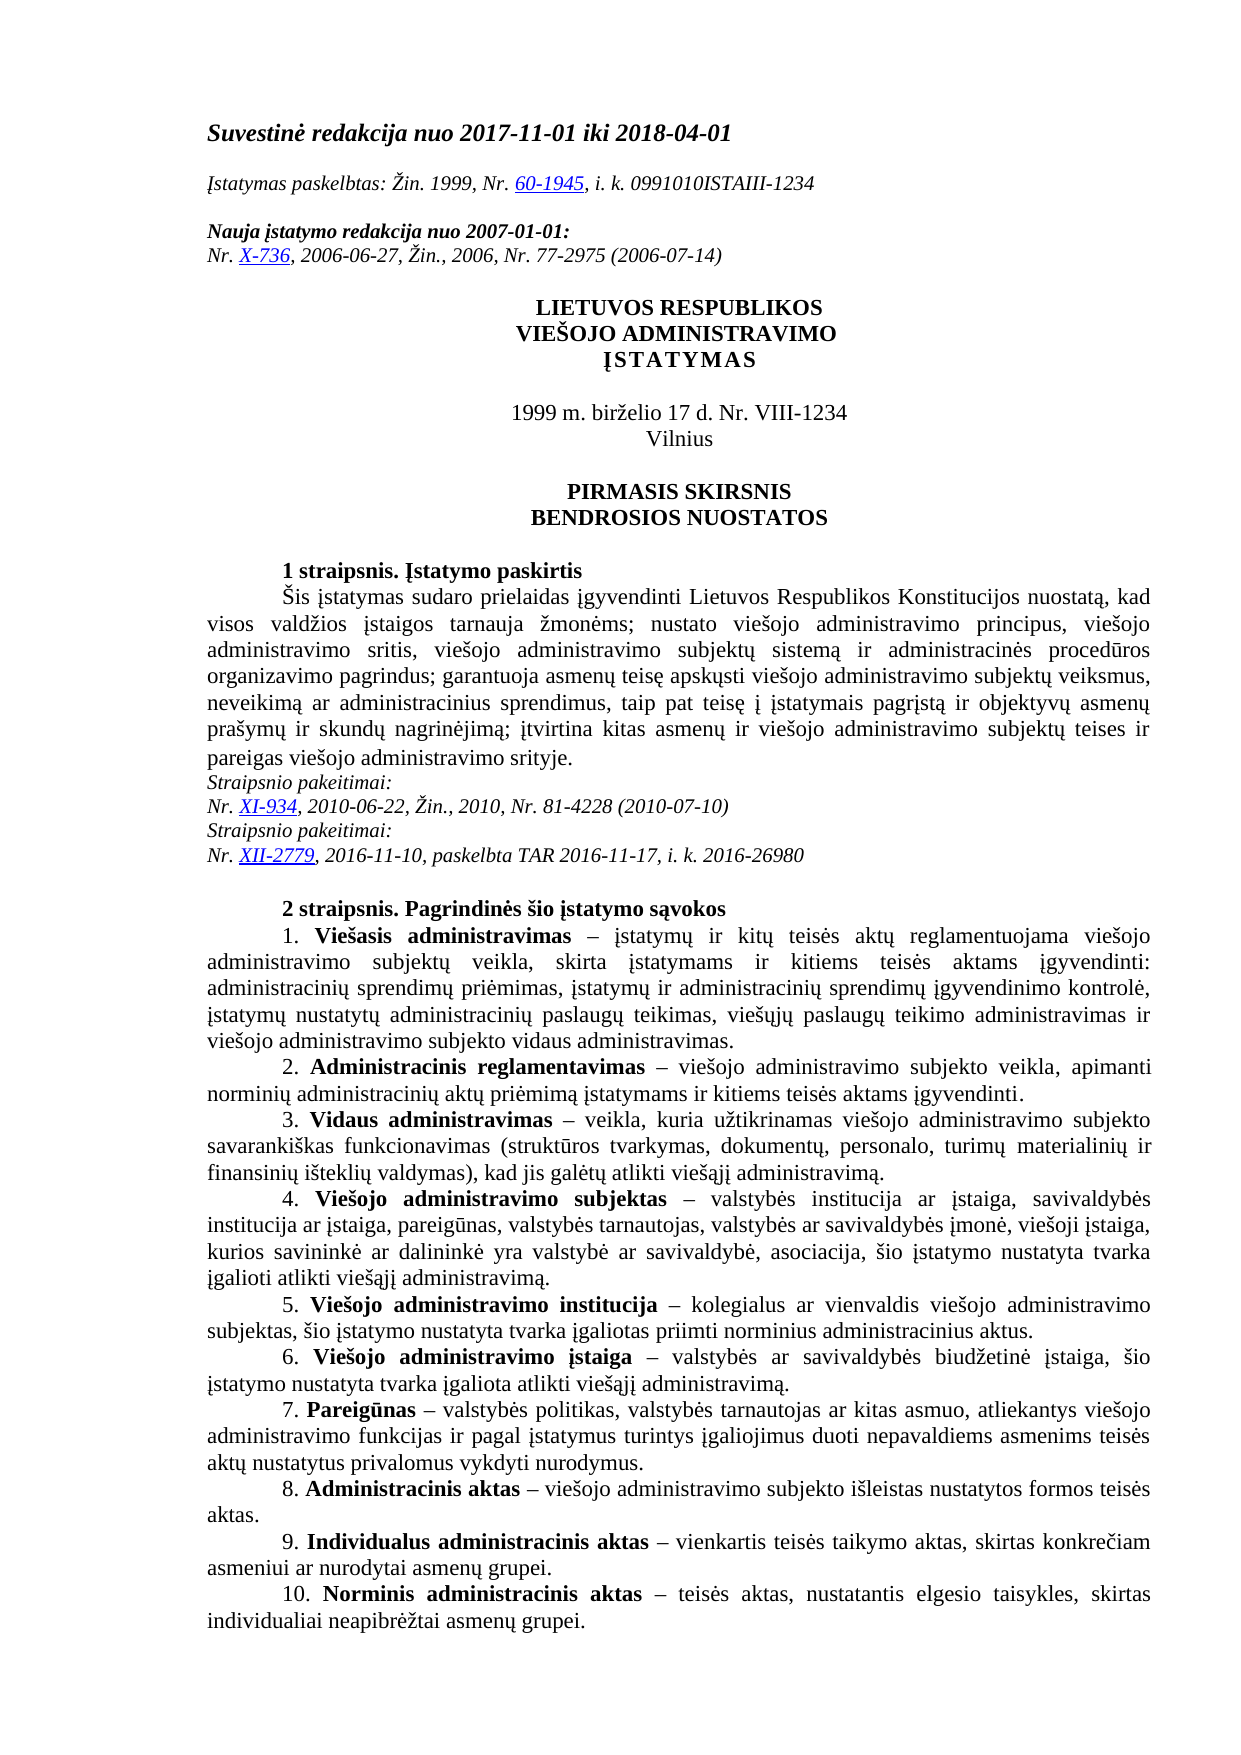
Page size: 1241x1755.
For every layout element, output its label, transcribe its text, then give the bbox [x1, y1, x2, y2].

text LIETUVOS RESPUBLIKOS [207, 293, 1152, 320]
text 7. Pareigūnas – valstybės politikas, valstybės tarnautojas ar kitas asmuo, atliekantys viešojo administravimo funkcijas ir pagal įstatymus turintys įgaliojimus duoti nepavaldiems asmenims teisės aktų nustatytus privalomus vykdyti nurodymus. [207, 1396, 1152, 1475]
text 9. Individualus administracinis aktas – vienkartis teisės taikymo aktas, skirtas konkrečiam asmeniui ar nurodytai asmenų grupei. [207, 1528, 1152, 1581]
text Nr. XII-2779, 2016-11-10, paskelbta TAR 2016-11-17, i. k. 2016-26980 [207, 842, 1152, 867]
text Nr. XI-934, 2010-06-22, Žin., 2010, Nr. 81-4228 (2010-07-10) [207, 794, 1152, 818]
text 1 straipsnis. Įstatymo paskirtis [207, 557, 1152, 583]
text Nauja įstatymo redakcija nuo 2007-01-01: [207, 219, 1152, 243]
text Įstatymas paskelbtas: Žin. 1999, Nr. 60-1945, i. k. 0991010ISTAIII-1234 [207, 171, 1152, 195]
text 4. Viešojo administravimo subjektas – valstybės institucija ar įstaiga, savivaldybės institucija ar įstaiga, pareigūnas, valstybės tarnautojas, valstybės ar savivaldybės įmonė, viešoji įstaiga, kurios savininkė ar dalininkė yra valstybė ar savivaldybė, asociacija, šio įstatymo nustatyta tvarka įgalioti atlikti viešąjį administravimą. [207, 1185, 1152, 1291]
text Nr. X-736, 2006-06-27, Žin., 2006, Nr. 77-2975 (2006-07-14) [207, 243, 1152, 267]
text Straipsnio pakeitimai: [207, 818, 1152, 842]
text Šis įstatymas sudaro prielaidas įgyvendinti Lietuvos Respublikos Konstitucijos nuostatą, kad visos valdžios įstaigos tarnauja žmonėms; nustato viešojo administravimo principus, viešojo administravimo sritis, viešojo administravimo subjektų sistemą ir administracinės procedūros organizavimo pagrindus; garantuoja asmenų teisę apskųsti viešojo administravimo subjektų veiksmus, neveikimą ar administracinius sprendimus, taip pat teisę į įstatymais pagrįstą ir objektyvų asmenų prašymų ir skundų nagrinėjimą; įtvirtina kitas asmenų ir viešojo administravimo subjektų teises ir pareigas viešojo administravimo srityje. [207, 583, 1152, 770]
text 1. Viešasis administravimas – įstatymų ir kitų teisės aktų reglamentuojama viešojo administravimo subjektų veikla, skirta įstatymams ir kitiems teisės aktams įgyvendinti: administracinių sprendimų priėmimas, įstatymų ir administracinių sprendimų įgyvendinimo kontrolė, įstatymų nustatytų administracinių paslaugų teikimas, viešųjų paslaugų teikimo administravimas ir viešojo administravimo subjekto vidaus administravimas. [207, 922, 1152, 1053]
text 2. Administracinis reglamentavimas – viešojo administravimo subjekto veikla, apimanti norminių administracinių aktų priėmimą įstatymams ir kitiems teisės aktams įgyvendinti. [207, 1053, 1152, 1106]
text BENDROSIOS NUOSTATOS [207, 504, 1152, 531]
text 5. Viešojo administravimo institucija – kolegialus ar vienvaldis viešojo administravimo subjektas, šio įstatymo nustatyta tvarka įgaliotas priimti norminius administracinius aktus. [207, 1291, 1152, 1343]
text ĮSTATYMAS [207, 346, 1152, 373]
text 3. Vidaus administravimas – veikla, kuria užtikrinamas viešojo administravimo subjekto savarankiškas funkcionavimas (struktūros tvarkymas, dokumentų, personalo, turimų materialinių ir finansinių išteklių valdymas), kad jis galėtų atlikti viešąjį administravimą. [207, 1106, 1152, 1185]
text Suvestinė redakcija nuo 2017-11-01 iki 2018-04-01 [207, 118, 1152, 147]
text 6. Viešojo administravimo įstaiga – valstybės ar savivaldybės biudžetinė įstaiga, šio įstatymo nustatyta tvarka įgaliota atlikti viešąjį administravimą. [207, 1343, 1152, 1396]
text VIEŠOJO ADMINISTRAVIMO [207, 320, 1152, 346]
text 2 straipsnis. Pagrindinės šio įstatymo sąvokos [207, 895, 1152, 922]
subtitle PIRMASIS SKIRSNIS [207, 478, 1152, 504]
text Straipsnio pakeitimai: [207, 770, 1152, 794]
text 1999 m. birželio 17 d. Nr. VIII-1234 Vilnius [207, 399, 1152, 452]
text 8. Administracinis aktas – viešojo administravimo subjekto išleistas nustatytos formos teisės aktas. [207, 1475, 1152, 1528]
text 10. Norminis administracinis aktas – teisės aktas, nustatantis elgesio taisykles, skirtas individualiai neapibrėžtai asmenų grupei. [207, 1581, 1152, 1633]
